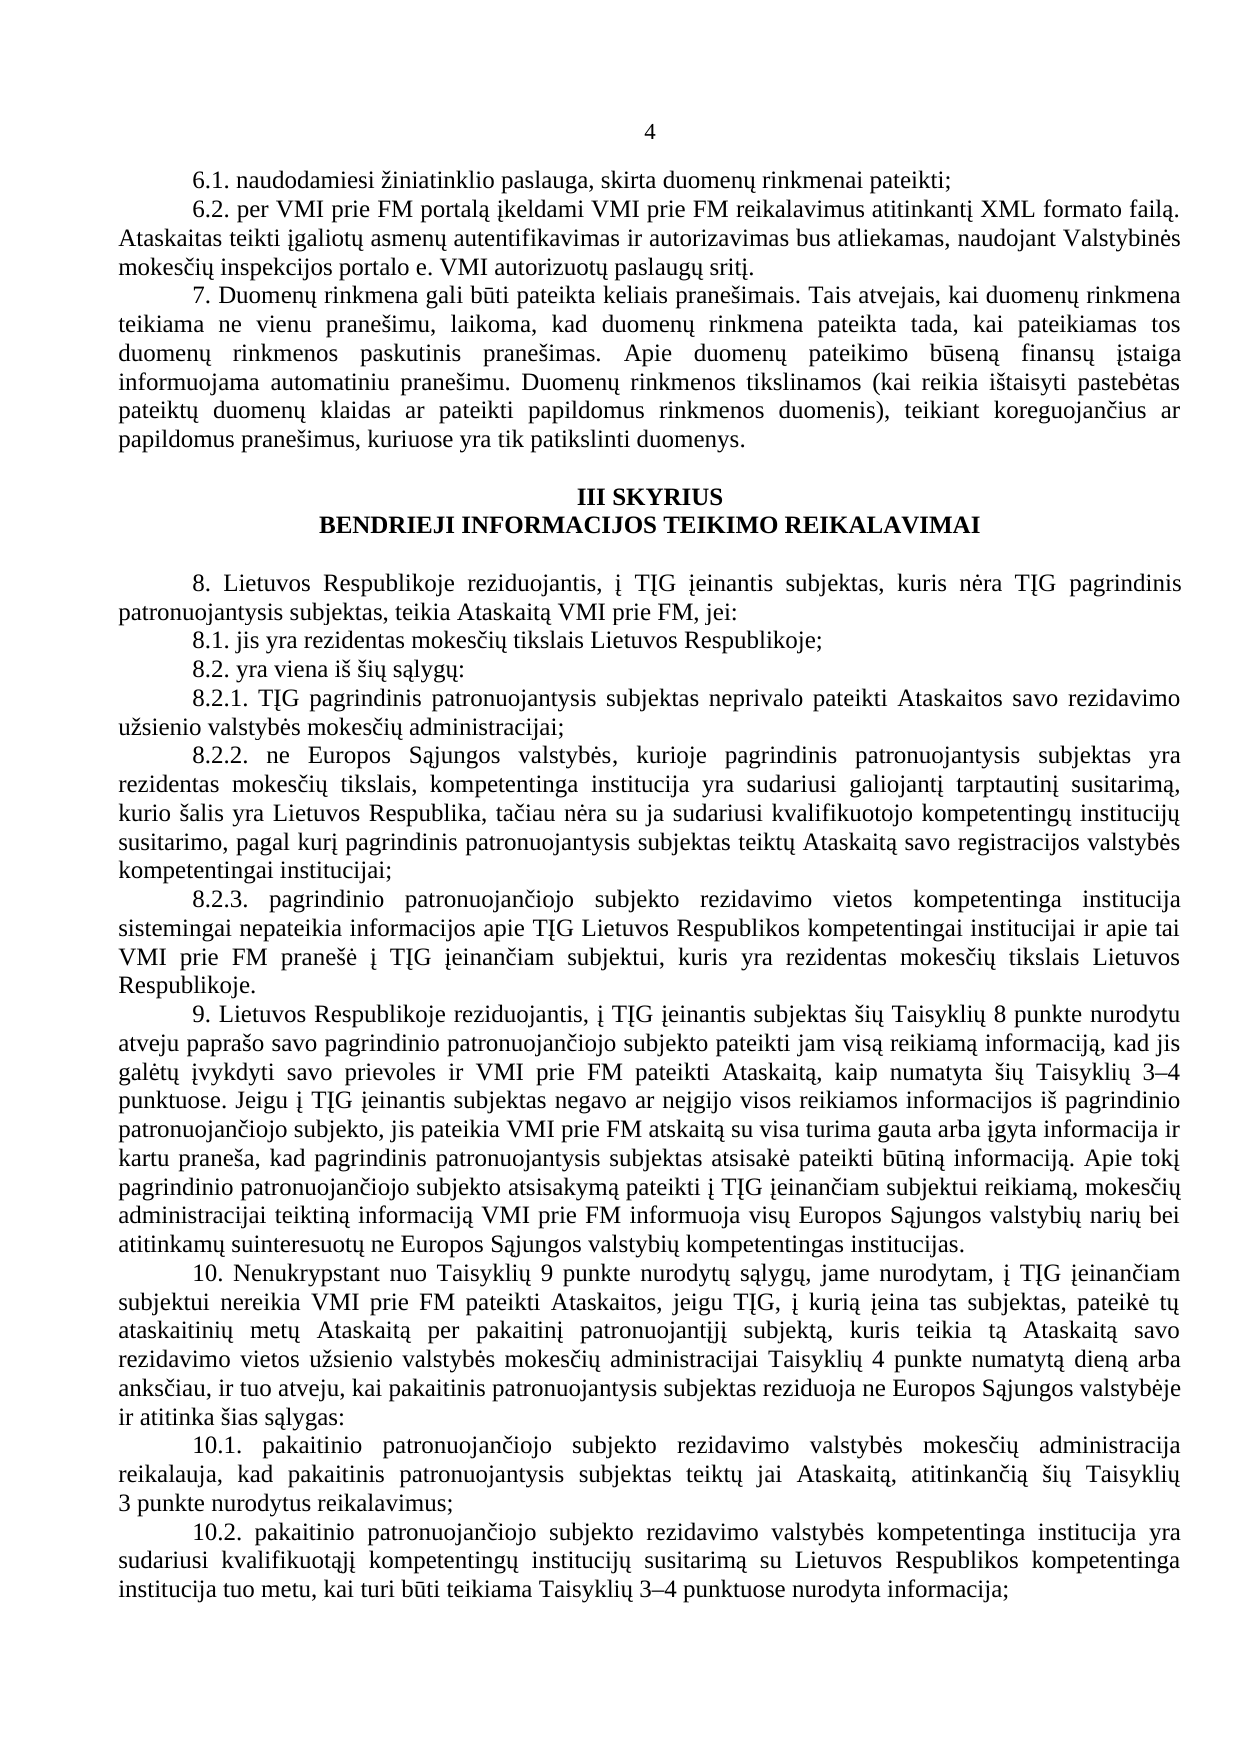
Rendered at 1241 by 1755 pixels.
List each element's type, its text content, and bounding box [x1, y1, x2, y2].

text III SKYRIUS [118, 482, 1182, 510]
text 8. Lietuvos Respublikoje reziduojantis, į TĮG įeinantis subjektas, kuris nėra TĮG pagrindinis patronuojantysis subjektas, teikia Ataskaitą VMI prie FM, jei: [118, 568, 1182, 625]
text 10.1. pakaitinio patronuojančiojo subjekto rezidavimo valstybės mokesčių administracija reikalauja, kad pakaitinis patronuojantysis subjektas teiktų jai Ataskaitą, atitinkančią šių Taisyklių 3 punkte nurodytus reikalavimus; [118, 1430, 1182, 1517]
text 10.2. pakaitinio patronuojančiojo subjekto rezidavimo valstybės kompetentinga institucija yra sudariusi kvalifikuotąjį kompetentingų institucijų susitarimą su Lietuvos Respublikos kompetentinga institucija tuo metu, kai turi būti teikiama Taisyklių 3–4 punktuose nurodyta informacija; [118, 1517, 1182, 1603]
text BENDRIEJI INFORMACIJOS TEIKIMO REIKALAVIMAI [118, 510, 1182, 539]
text 8.2.2. ne Europos Sąjungos valstybės, kurioje pagrindinis patronuojantysis subjektas yra rezidentas mokesčių tikslais, kompetentinga institucija yra sudariusi galiojantį tarptautinį susitarimą, kurio šalis yra Lietuvos Respublika, tačiau nėra su ja sudariusi kvalifikuotojo kompetentingų institucijų susitarimo, pagal kurį pagrindinis patronuojantysis subjektas teiktų Ataskaitą savo registracijos valstybės kompetentingai institucijai; [118, 740, 1182, 884]
text 8.2.1. TĮG pagrindinis patronuojantysis subjektas neprivalo pateikti Ataskaitos savo rezidavimo užsienio valstybės mokesčių administracijai; [118, 683, 1182, 740]
text 6.2. per VMI prie FM portalą įkeldami VMI prie FM reikalavimus atitinkantį XML formato failą. Ataskaitas teikti įgaliotų asmenų autentifikavimas ir autorizavimas bus atliekamas, naudojant Valstybinės mokesčių inspekcijos portalo e. VMI autorizuotų paslaugų sritį. [118, 194, 1182, 280]
text 6.1. naudodamiesi žiniatinklio paslauga, skirta duomenų rinkmenai pateikti; [118, 165, 1182, 194]
text 8.1. jis yra rezidentas mokesčių tikslais Lietuvos Respublikoje; [192, 625, 1182, 654]
text 8.2.3. pagrindinio patronuojančiojo subjekto rezidavimo vietos kompetentinga institucija sistemingai nepateikia informacijos apie TĮG Lietuvos Respublikos kompetentingai institucijai ir apie tai VMI prie FM pranešė į TĮG įeinančiam subjektui, kuris yra rezidentas mokesčių tikslais Lietuvos Respublikoje. [118, 884, 1182, 999]
text 9. Lietuvos Respublikoje reziduojantis, į TĮG įeinantis subjektas šių Taisyklių 8 punkte nurodytu atveju paprašo savo pagrindinio patronuojančiojo subjekto pateikti jam visą reikiamą informaciją, kad jis galėtų įvykdyti savo prievoles ir VMI prie FM pateikti Ataskaitą, kaip numatyta šių Taisyklių 3–4 punktuose. Jeigu į TĮG įeinantis subjektas negavo ar neįgijo visos reikiamos informacijos iš pagrindinio patronuojančiojo subjekto, jis pateikia VMI prie FM atskaitą su visa turima gauta arba įgyta informacija ir kartu praneša, kad pagrindinis patronuojantysis subjektas atsisakė pateikti būtiną informaciją. Apie tokį pagrindinio patronuojančiojo subjekto atsisakymą pateikti į TĮG įeinančiam subjektui reikiamą, mokesčių administracijai teiktiną informaciją VMI prie FM informuoja visų Europos Sąjungos valstybių narių bei atitinkamų suinteresuotų ne Europos Sąjungos valstybių kompetentingas institucijas. [118, 999, 1182, 1258]
text 8.2. yra viena iš šių sąlygų: [192, 654, 1182, 683]
text 10. Nenukrypstant nuo Taisyklių 9 punkte nurodytų sąlygų, jame nurodytam, į TĮG įeinančiam subjektui nereikia VMI prie FM pateikti Ataskaitos, jeigu TĮG, į kurią įeina tas subjektas, pateikė tų ataskaitinių metų Ataskaitą per pakaitinį patronuojantįjį subjektą, kuris teikia tą Ataskaitą savo rezidavimo vietos užsienio valstybės mokesčių administracijai Taisyklių 4 punkte numatytą dieną arba anksčiau, ir tuo atveju, kai pakaitinis patronuojantysis subjektas reziduoja ne Europos Sąjungos valstybėje ir atitinka šias sąlygas: [118, 1258, 1182, 1430]
text 7. Duomenų rinkmena gali būti pateikta keliais pranešimais. Tais atvejais, kai duomenų rinkmena teikiama ne vienu pranešimu, laikoma, kad duomenų rinkmena pateikta tada, kai pateikiamas tos duomenų rinkmenos paskutinis pranešimas. Apie duomenų pateikimo būseną finansų įstaiga informuojama automatiniu pranešimu. Duomenų rinkmenos tikslinamos (kai reikia ištaisyti pastebėtas pateiktų duomenų klaidas ar pateikti papildomus rinkmenos duomenis), teikiant koreguojančius ar papildomus pranešimus, kuriuose yra tik patikslinti duomenys. [118, 280, 1182, 453]
